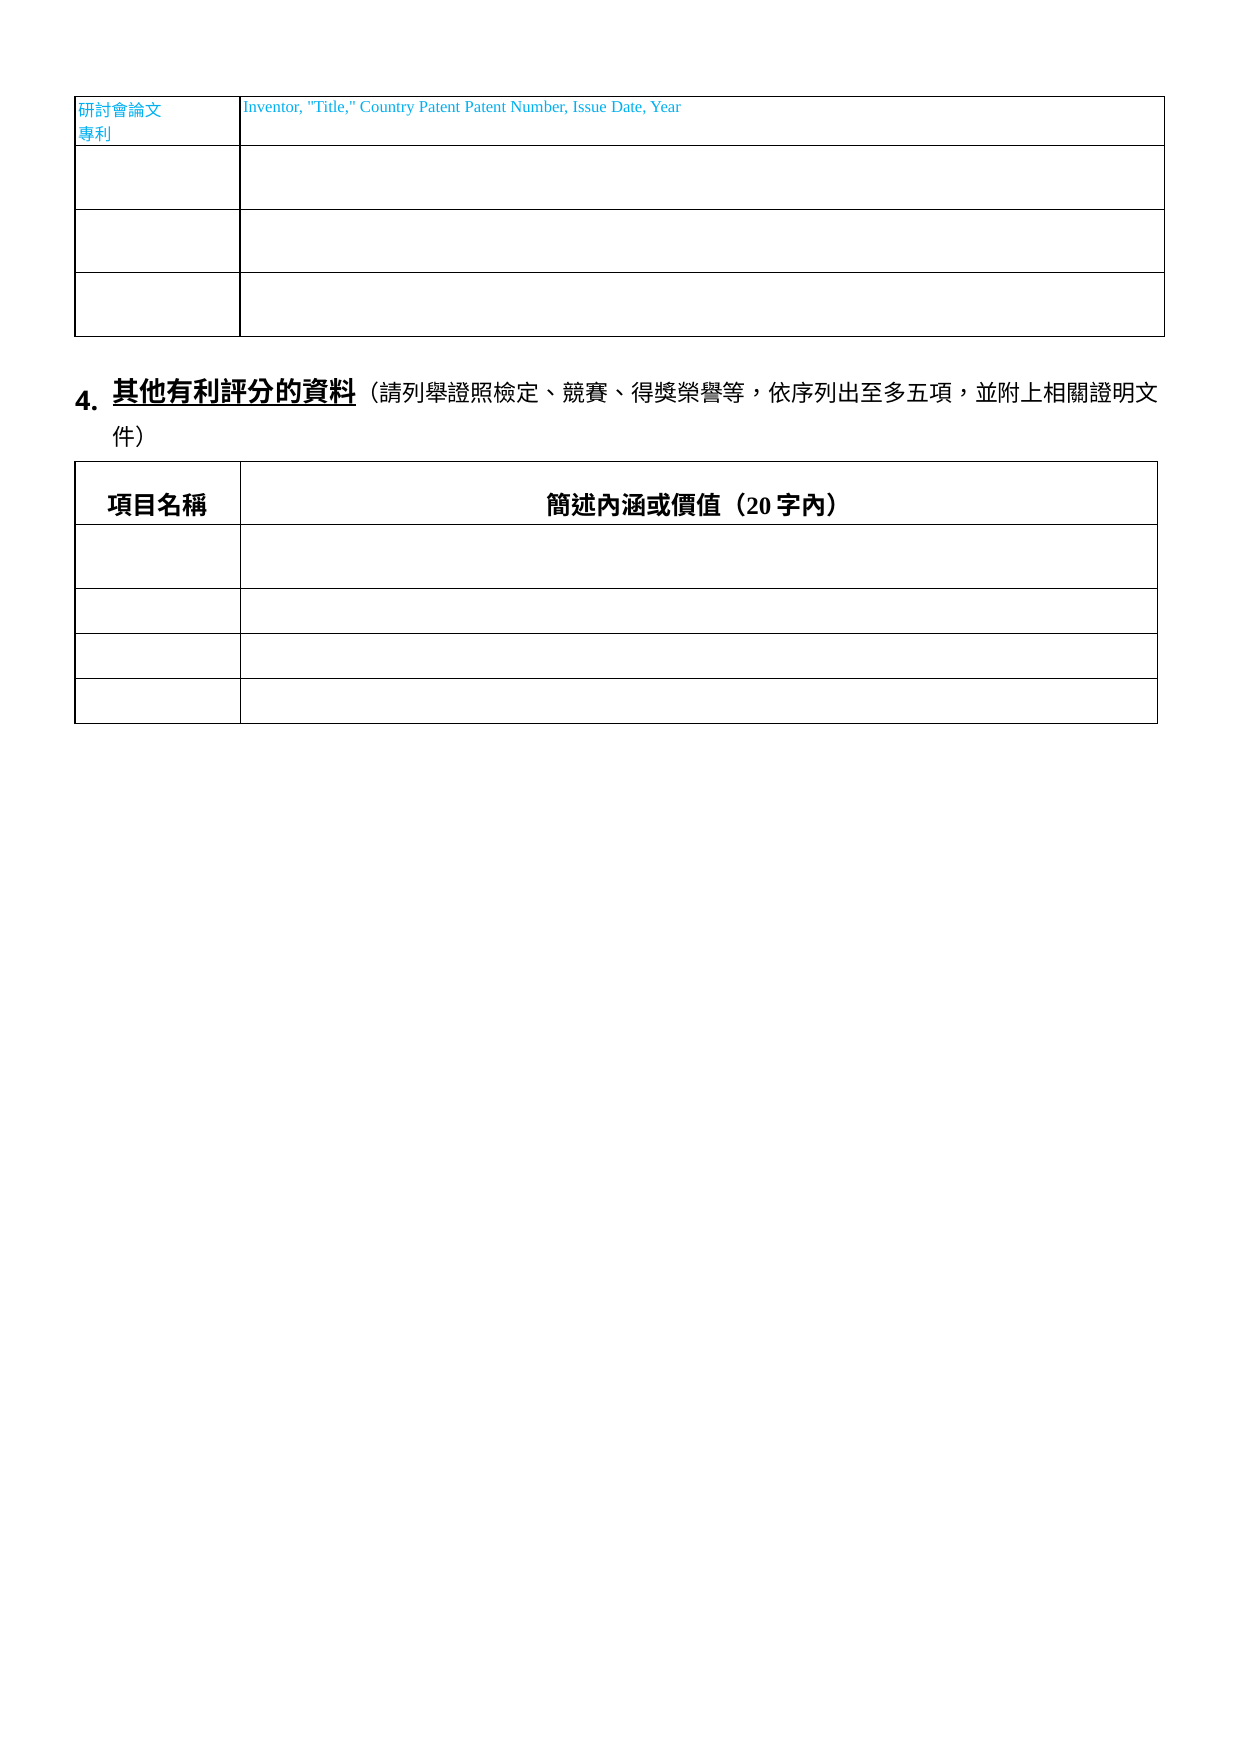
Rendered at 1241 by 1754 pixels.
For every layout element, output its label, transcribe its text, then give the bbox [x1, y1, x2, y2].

table_cell [241, 525, 1157, 588]
table_header 項目名稱 [76, 462, 240, 524]
table_cell [76, 679, 240, 723]
table_cell [76, 273, 239, 336]
table_cell [76, 589, 240, 633]
table_cell Inventor, "Title," Country Patent Patent Number, Issue Date, Year [241, 97, 1164, 145]
table_cell [76, 210, 239, 272]
table_cell [241, 589, 1157, 633]
table_cell [76, 525, 240, 588]
list 其他有利評分的資料（請列舉證照檢定、競賽、得獎榮譽等，依序列出至多五項，並附上相關證明文件） [75, 370, 1165, 461]
table_cell [241, 634, 1157, 678]
table_cell [241, 210, 1164, 272]
table_cell [76, 146, 239, 209]
table_cell [241, 273, 1164, 336]
table_cell 研討會論文 專利 [76, 97, 239, 145]
table_cell [241, 146, 1164, 209]
table_cell [76, 634, 240, 678]
table_header 簡述內涵或價值（20字內） [241, 462, 1157, 524]
table_cell [241, 679, 1157, 723]
